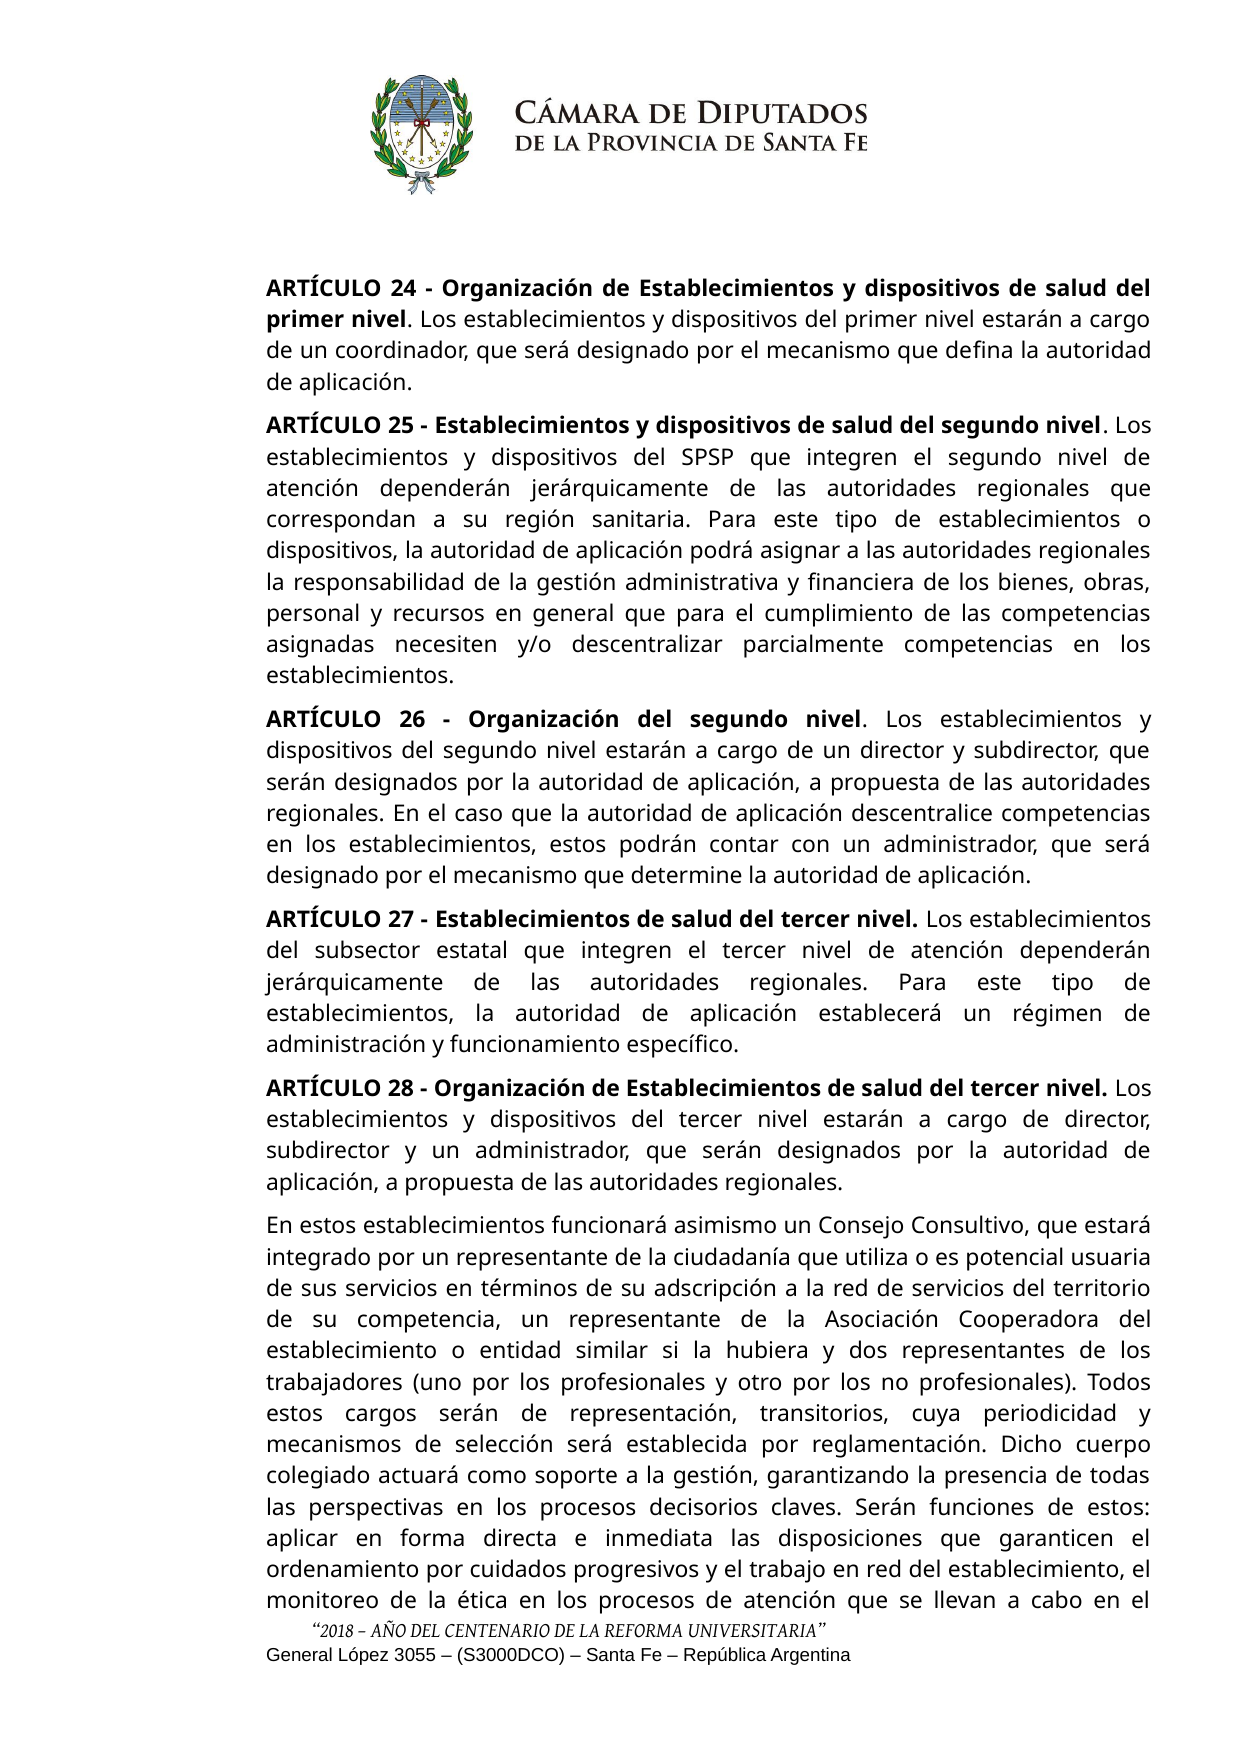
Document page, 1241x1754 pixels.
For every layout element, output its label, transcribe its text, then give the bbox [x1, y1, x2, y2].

text ARTÍCULO 25 - Establecimientos y dispositivos de salud del segundo nivel. Los establecimientos y dispositivos del SPSP que integren el segundo nivel de atención dependerán jerárquicamente de las autoridades regionales que correspondan a su región sanitaria. Para este tipo de establecimientos o dispositivos, la autoridad de aplicación podrá asignar a las autoridades regionales la responsabilidad de la gestión administrativa y financiera de los bienes, obras, personal y recursos en general que para el cumplimiento de las competencias asignadas necesiten y/o descentralizar parcialmente competencias en los establecimientos. [266, 409, 1152, 690]
text ARTÍCULO 27 - Establecimientos de salud del tercer nivel. Los establecimientos del subsector estatal que integren el tercer nivel de atención dependerán jerárquicamente de las autoridades regionales. Para este tipo de establecimientos, la autoridad de aplicación establecerá un régimen de administración y funcionamiento especíﬁco. [266, 903, 1152, 1059]
text ARTÍCULO 26 - Organización del segundo nivel. Los establecimientos y dispositivos del segundo nivel estarán a cargo de un director y subdirector, que serán designados por la autoridad de aplicación, a propuesta de las autoridades regionales. En el caso que la autoridad de aplicación descentralice competencias en los establecimientos, estos podrán contar con un administrador, que será designado por el mecanismo que determine la autoridad de aplicación. [266, 703, 1152, 890]
text ARTÍCULO 28 - Organización de Establecimientos de salud del tercer nivel. Los establecimientos y dispositivos del tercer nivel estarán a cargo de director, subdirector y un administrador, que serán designados por la autoridad de aplicación, a propuesta de las autoridades regionales. [266, 1072, 1152, 1197]
text En estos establecimientos funcionará asimismo un Consejo Consultivo, que estará integrado por un representante de la ciudadanía que utiliza o es potencial usuaria de sus servicios en términos de su adscripción a la red de servicios del territorio de su competencia, un representante de la Asociación Cooperadora del establecimiento o entidad similar si la hubiera y dos representantes de los trabajadores (uno por los profesionales y otro por los no profesionales). Todos estos cargos serán de representación, transitorios, cuya periodicidad y mecanismos de selección será establecida por reglamentación. Dicho cuerpo colegiado actuará como soporte a la gestión, garantizando la presencia de todas las perspectivas en los procesos decisorios claves. Serán funciones de estos: aplicar en forma directa e inmediata las disposiciones que garanticen el ordenamiento por cuidados progresivos y el trabajo en red del establecimiento, el monitoreo de la ética en los procesos de atención que se llevan a cabo en el [266, 1209, 1152, 1615]
picture [370, 75, 868, 199]
text ARTÍCULO 24 - Organización de Establecimientos y dispositivos de salud del primer nivel. Los establecimientos y dispositivos del primer nivel estarán a cargo de un coordinador, que será designado por el mecanismo que deﬁna la autoridad de aplicación. [266, 272, 1152, 397]
